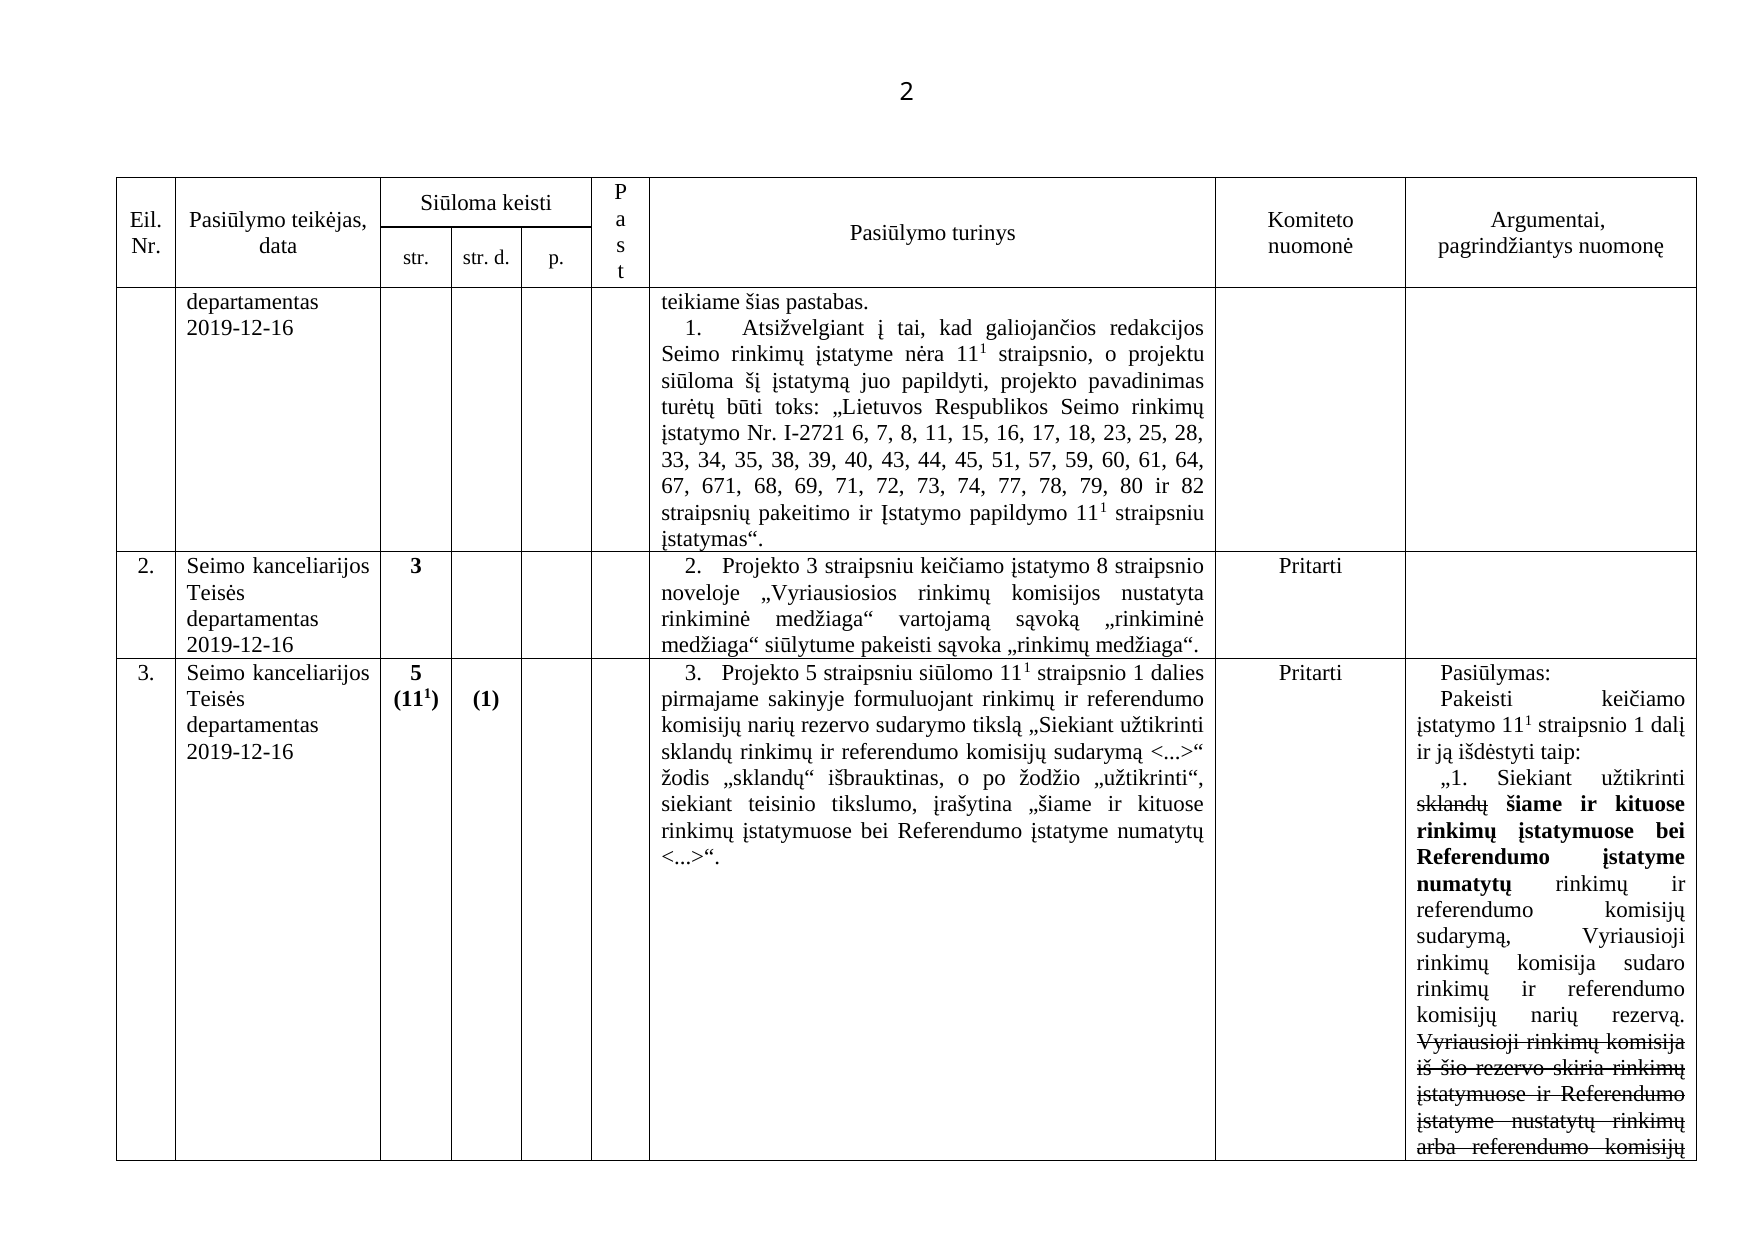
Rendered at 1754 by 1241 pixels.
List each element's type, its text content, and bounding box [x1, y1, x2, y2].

table_header Eil. Nr. [117, 178, 175, 287]
table_cell 3 [381, 552, 451, 658]
table_cell [522, 659, 591, 1159]
table_cell Pritarti [1216, 659, 1405, 1159]
table_cell 2. Projekto 3 straipsniu keičiamo įstatymo 8 straipsnio noveloje „Vyriausiosios rinkimų komisijos nustatyta rinkiminė medžiaga“ vartojamą sąvoką „rinkiminė medžiaga“ siūlytume pakeisti sąvoka „rinkimų medžiaga“. [650, 552, 1215, 658]
table_cell [522, 552, 591, 658]
table_cell 3. Projekto 5 straipsniu siūlomo 111 straipsnio 1 dalies pirmajame sakinyje formuluojant rinkimų ir referendumo komisijų narių rezervo sudarymo tikslą „Siekiant užtikrinti sklandų rinkimų ir referendumo komisijų sudarymą <...>“ žodis „sklandų“ išbrauktinas, o po žodžio „užtikrinti“, siekiant teisinio tikslumo, įrašytina „šiame ir kituose rinkimų įstatymuose bei Referendumo įstatyme numatytų <...>“. [650, 659, 1215, 1159]
table_cell [117, 288, 175, 551]
table_cell Seimo kanceliarijos Teisės departamentas 2019-12-16 [176, 659, 380, 1159]
table_cell [592, 659, 649, 1159]
table_cell 2. [117, 552, 175, 658]
table_cell departamentas 2019-12-16 [176, 288, 380, 551]
table_cell [452, 288, 521, 551]
table_header Pasiūlymo turinys [650, 178, 1215, 287]
table_header Argumentai, pagrindžiantys nuomonę [1406, 178, 1696, 287]
table_cell [1406, 288, 1696, 551]
table_header Siūloma keisti [381, 178, 591, 226]
table_header Pasiūlymo teikėjas, data [176, 178, 380, 287]
table_cell Pritarti [1216, 552, 1405, 658]
table_cell [522, 288, 591, 551]
table_cell [452, 552, 521, 658]
table_cell [592, 288, 649, 551]
table_header Komiteto nuomonė [1216, 178, 1405, 287]
table_cell Seimo kanceliarijos Teisės departamentas 2019-12-16 [176, 552, 380, 658]
table_cell 5 (111) [381, 659, 451, 1159]
table_cell [592, 552, 649, 658]
table_cell Pasiūlymas: Pakeisti keičiamo įstatymo 111 straipsnio 1 dalį ir ją išdėstyti taip: „1. Siekiant užtikrinti sklandų šiame ir kituose rinkimų įstatymuose bei Referendumo įstatyme numatytų rinkimų ir referendumo komisijų sudarymą, Vyriausioji rinkimų komisija sudaro rinkimų ir referendumo komisijų narių rezervą. Vyriausioji rinkimų komisija iš šio rezervo skiria rinkimų įstatymuose ir Referendumo įstatyme nustatytų rinkimų arba referendumo komisijų [1406, 659, 1696, 1159]
table_header Pastabos [592, 178, 649, 287]
table_cell (1) [452, 659, 521, 1159]
table_cell str. [381, 228, 451, 287]
table_cell p. [522, 228, 591, 287]
table_cell [1216, 288, 1405, 551]
table_cell [381, 288, 451, 551]
table_cell 3. [117, 659, 175, 1159]
table_cell [1406, 552, 1696, 658]
table_cell teikiame šias pastabas. 1. Atsižvelgiant į tai, kad galiojančios redakcijos Seimo rinkimų įstatyme nėra 111 straipsnio, o projektu siūloma šį įstatymą juo papildyti, projekto pavadinimas turėtų būti toks: „Lietuvos Respublikos Seimo rinkimų įstatymo Nr. I-2721 6, 7, 8, 11, 15, 16, 17, 18, 23, 25, 28, 33, 34, 35, 38, 39, 40, 43, 44, 45, 51, 57, 59, 60, 61, 64, 67, 671, 68, 69, 71, 72, 73, 74, 77, 78, 79, 80 ir 82 straipsnių pakeitimo ir Įstatymo papildymo 111 straipsniu įstatymas“. [650, 288, 1215, 551]
table_cell str. d. [452, 228, 521, 287]
